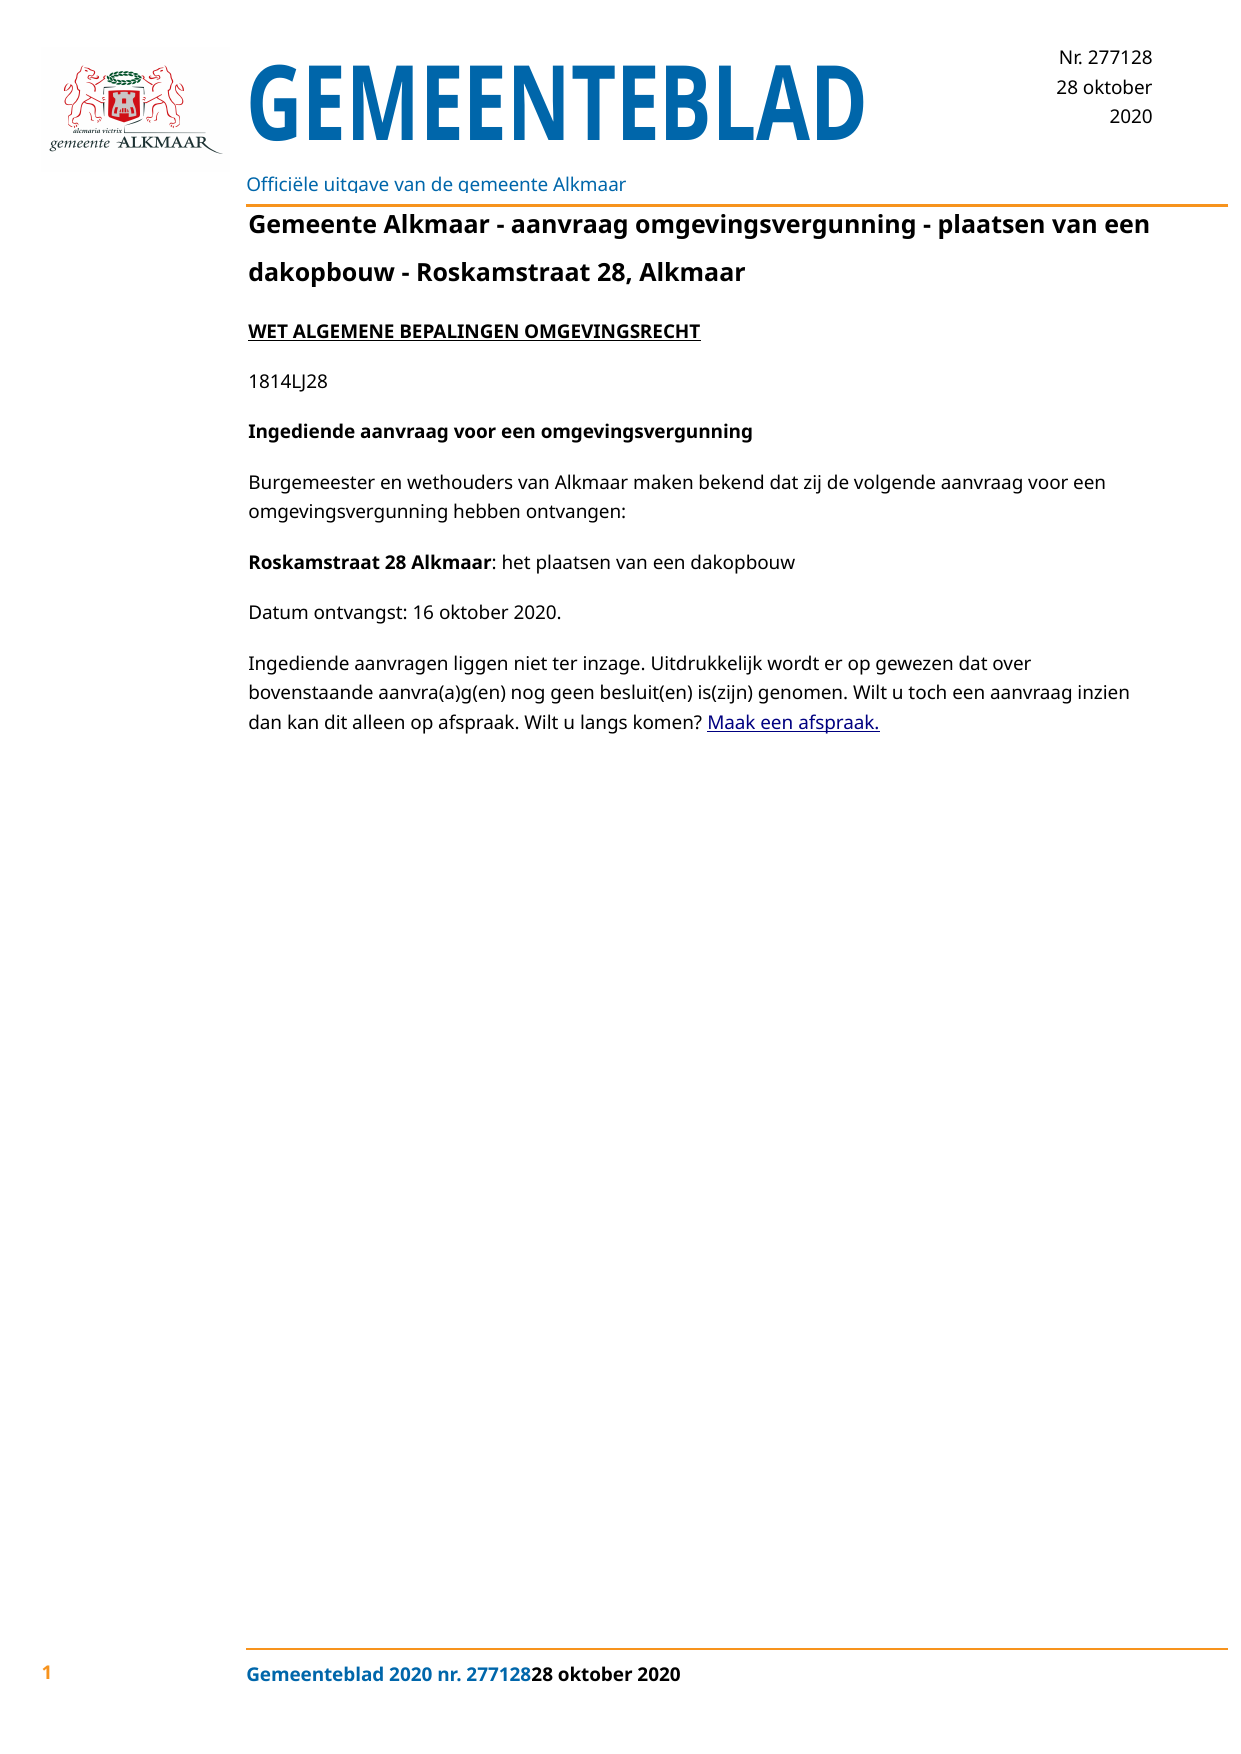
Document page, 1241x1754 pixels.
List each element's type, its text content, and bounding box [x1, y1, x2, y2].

text Datum ontvangst: 16 oktober 2020. [248, 599, 1152, 625]
text Roskamstraat 28 Alkmaar: het plaatsen van een dakopbouw [248, 549, 1152, 575]
text Ingediende aanvraag voor een omgevingsvergunning [248, 419, 1152, 444]
text 1814LJ28 [248, 368, 1152, 394]
text Ingediende aanvragen liggen niet ter inzage. Uitdrukkelijk wordt er op gewezen dat over bovenstaande aanvra(a)g(en) nog geen besluit(en) is(zijn) genomen. Wilt u toch een aanvraag inzien dan kan dit alleen op afspraak. Wilt u langs komen? Maak een afspraak. [248, 650, 1152, 735]
picture [41, 47, 231, 172]
text WET ALGEMENE BEPALINGEN OMGEVINGSRECHT [248, 318, 1152, 344]
text Burgemeester en wethouders van Alkmaar maken bekend dat zij de volgende aanvraag voor een omgevingsvergunning hebben ontvangen: [248, 469, 1152, 524]
text Gemeente Alkmaar - aanvraag omgevingsvergunning - plaatsen van een dakopbouw - Roskamstraat 28, Alkmaar [248, 207, 1152, 288]
